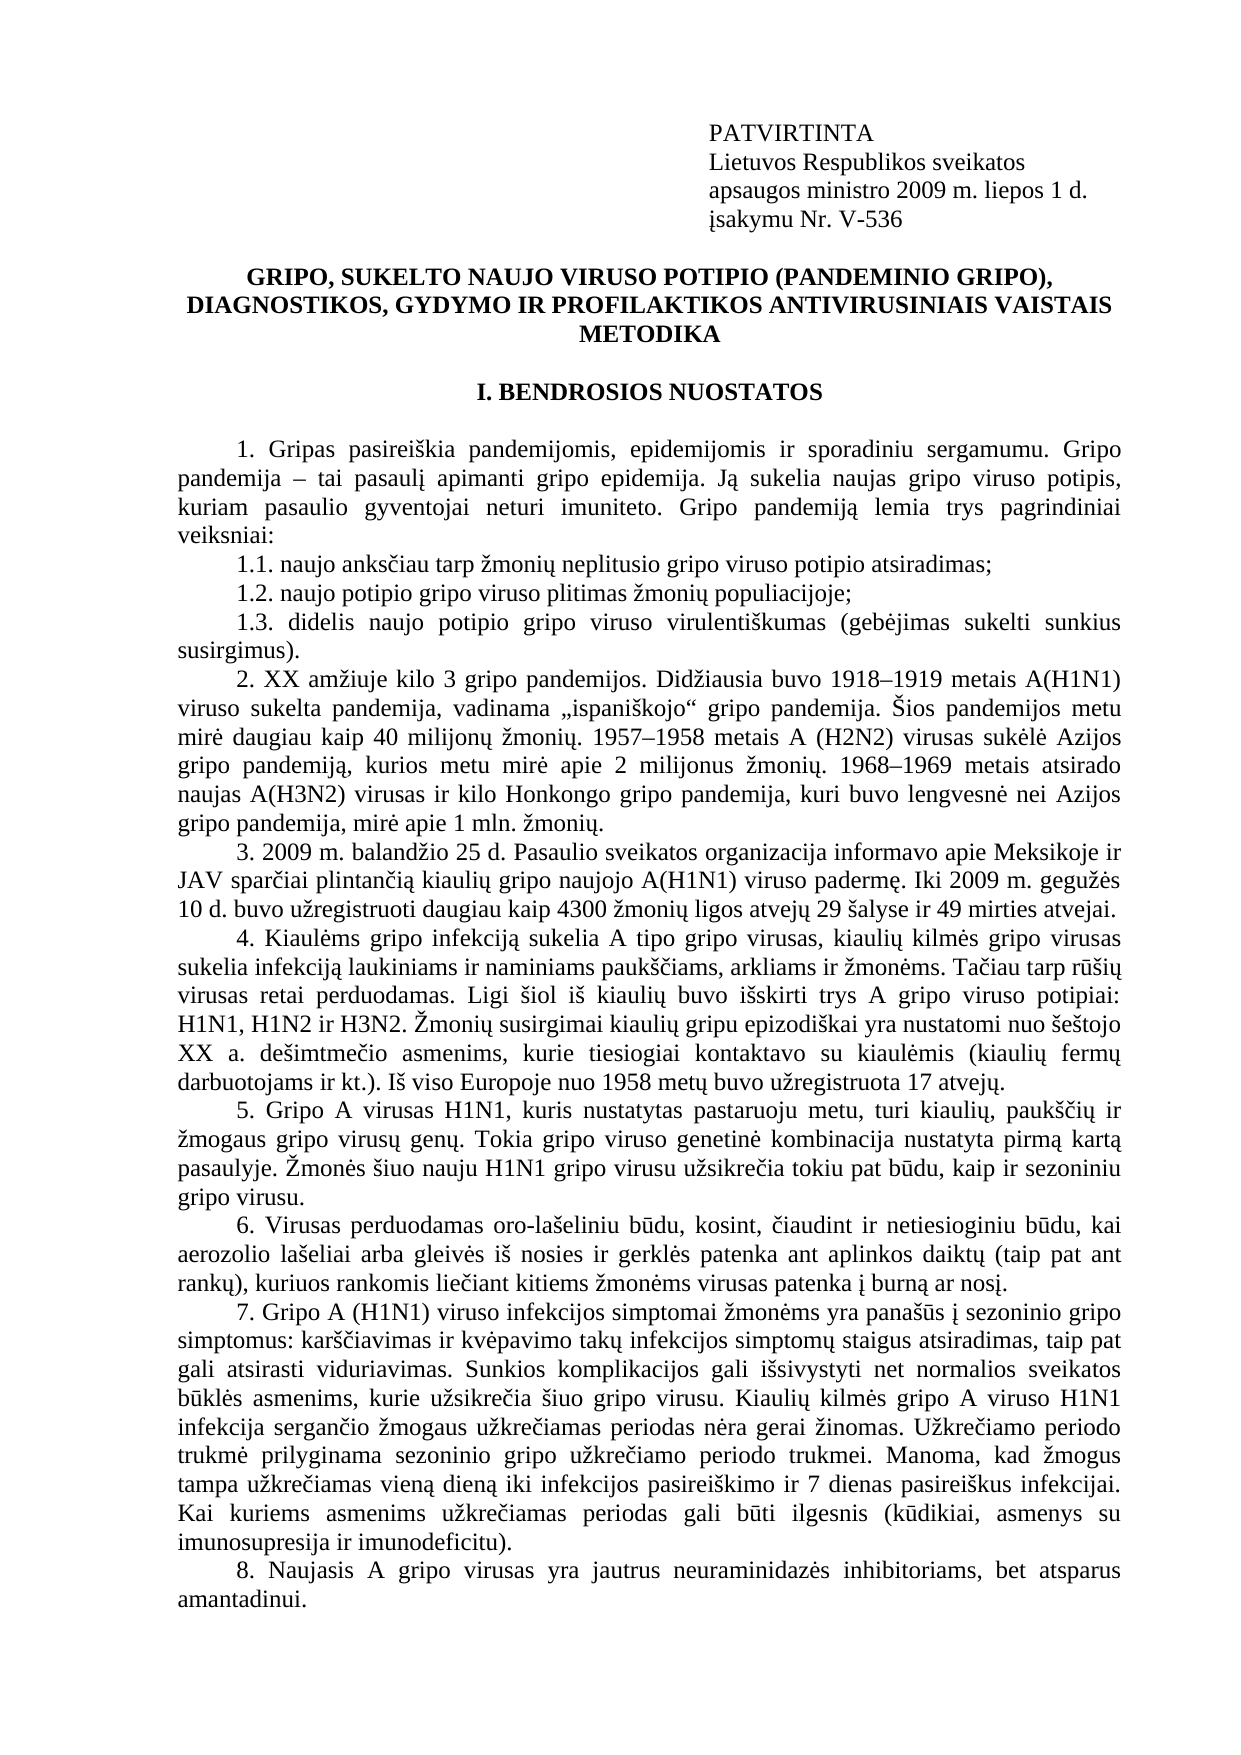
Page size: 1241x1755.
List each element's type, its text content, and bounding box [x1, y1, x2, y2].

text 2. XX amžiuje kilo 3 gripo pandemijos. Didžiausia buvo 1918–1919 metais A(H1N1) viruso sukelta pandemija, vadinama „ispaniškojo“ gripo pandemija. Šios pandemijos metu mirė daugiau kaip 40 milijonų žmonių. 1957–1958 metais A (H2N2) virusas sukėlė Azijos gripo pandemiją, kurios metu mirė apie 2 milijonus žmonių. 1968–1969 metais atsirado naujas A(H3N2) virusas ir kilo Honkongo gripo pandemija, kuri buvo lengvesnė nei Azijos gripo pandemija, mirė apie 1 mln. žmonių. [177, 664, 1122, 837]
text įsakymu Nr. V-536 [177, 204, 1122, 233]
text I. BENDROSIOS NUOSTATOS [177, 377, 1122, 406]
text 1.3. didelis naujo potipio gripo viruso virulentiškumas (gebėjimas sukelti sunkius susirgimus). [177, 607, 1122, 664]
text PATVIRTINTA [709, 118, 1122, 147]
text 6. Virusas perduodamas oro-lašeliniu būdu, kosint, čiaudint ir netiesioginiu būdu, kai aerozolio lašeliai arba gleivės iš nosies ir gerklės patenka ant aplinkos daiktų (taip pat ant rankų), kuriuos rankomis liečiant kitiems žmonėms virusas patenka į burną ar nosį. [177, 1211, 1122, 1297]
text GRIPO, SUKELTO NAUJO VIRUSO POTIPIO (PANDEMINIO GRIPO), DIAGNOSTIKOS, GYDYMO IR PROFILAKTIKOS ANTIVIRUSINIAIS VAISTAIS METODIKA [177, 262, 1122, 348]
text 7. Gripo A (H1N1) viruso infekcijos simptomai žmonėms yra panašūs į sezoninio gripo simptomus: karščiavimas ir kvėpavimo takų infekcijos simptomų staigus atsiradimas, taip pat gali atsirasti viduriavimas. Sunkios komplikacijos gali išsivystyti net normalios sveikatos būklės asmenims, kurie užsikrečia šiuo gripo virusu. Kiaulių kilmės gripo A viruso H1N1 infekcija sergančio žmogaus užkrečiamas periodas nėra gerai žinomas. Užkrečiamo periodo trukmė prilyginama sezoninio gripo užkrečiamo periodo trukmei. Manoma, kad žmogus tampa užkrečiamas vieną dieną iki infekcijos pasireiškimo ir 7 dienas pasireiškus infekcijai. Kai kuriems asmenims užkrečiamas periodas gali būti ilgesnis (kūdikiai, asmenys su imunosupresija ir imunodeficitu). [177, 1297, 1122, 1556]
text 5. Gripo A virusas H1N1, kuris nustatytas pastaruoju metu, turi kiaulių, paukščių ir žmogaus gripo virusų genų. Tokia gripo viruso genetinė kombinacija nustatyta pirmą kartą pasaulyje. Žmonės šiuo nauju H1N1 gripo virusu užsikrečia tokiu pat būdu, kaip ir sezoniniu gripo virusu. [177, 1096, 1122, 1211]
text apsaugos ministro 2009 m. liepos 1 d. [177, 176, 1122, 204]
text 1. Gripas pasireiškia pandemijomis, epidemijomis ir sporadiniu sergamumu. Gripo pandemija – tai pasaulį apimanti gripo epidemija. Ją sukelia naujas gripo viruso potipis, kuriam pasaulio gyventojai neturi imuniteto. Gripo pandemiją lemia trys pagrindiniai veiksniai: [177, 434, 1122, 549]
text Lietuvos Respublikos sveikatos [177, 147, 1122, 176]
text 1.2. naujo potipio gripo viruso plitimas žmonių populiacijoje; [177, 578, 1122, 607]
text 1.1. naujo anksčiau tarp žmonių neplitusio gripo viruso potipio atsiradimas; [177, 549, 1122, 578]
text 8. Naujasis A gripo virusas yra jautrus neuraminidazės inhibitoriams, bet atsparus amantadinui. [177, 1556, 1122, 1613]
text 3. 2009 m. balandžio 25 d. Pasaulio sveikatos organizacija informavo apie Meksikoje ir JAV sparčiai plintančią kiaulių gripo naujojo A(H1N1) viruso padermę. Iki 2009 m. gegužės 10 d. buvo užregistruoti daugiau kaip 4300 žmonių ligos atvejų 29 šalyse ir 49 mirties atvejai. [177, 837, 1122, 923]
text 4. Kiaulėms gripo infekciją sukelia A tipo gripo virusas, kiaulių kilmės gripo virusas sukelia infekciją laukiniams ir naminiams paukščiams, arkliams ir žmonėms. Tačiau tarp rūšių virusas retai perduodamas. Ligi šiol iš kiaulių buvo išskirti trys A gripo viruso potipiai: H1N1, H1N2 ir H3N2. Žmonių susirgimai kiaulių gripu epizodiškai yra nustatomi nuo šeštojo XX a. dešimtmečio asmenims, kurie tiesiogiai kontaktavo su kiaulėmis (kiaulių fermų darbuotojams ir kt.). Iš viso Europoje nuo 1958 metų buvo užregistruota 17 atvejų. [177, 923, 1122, 1096]
